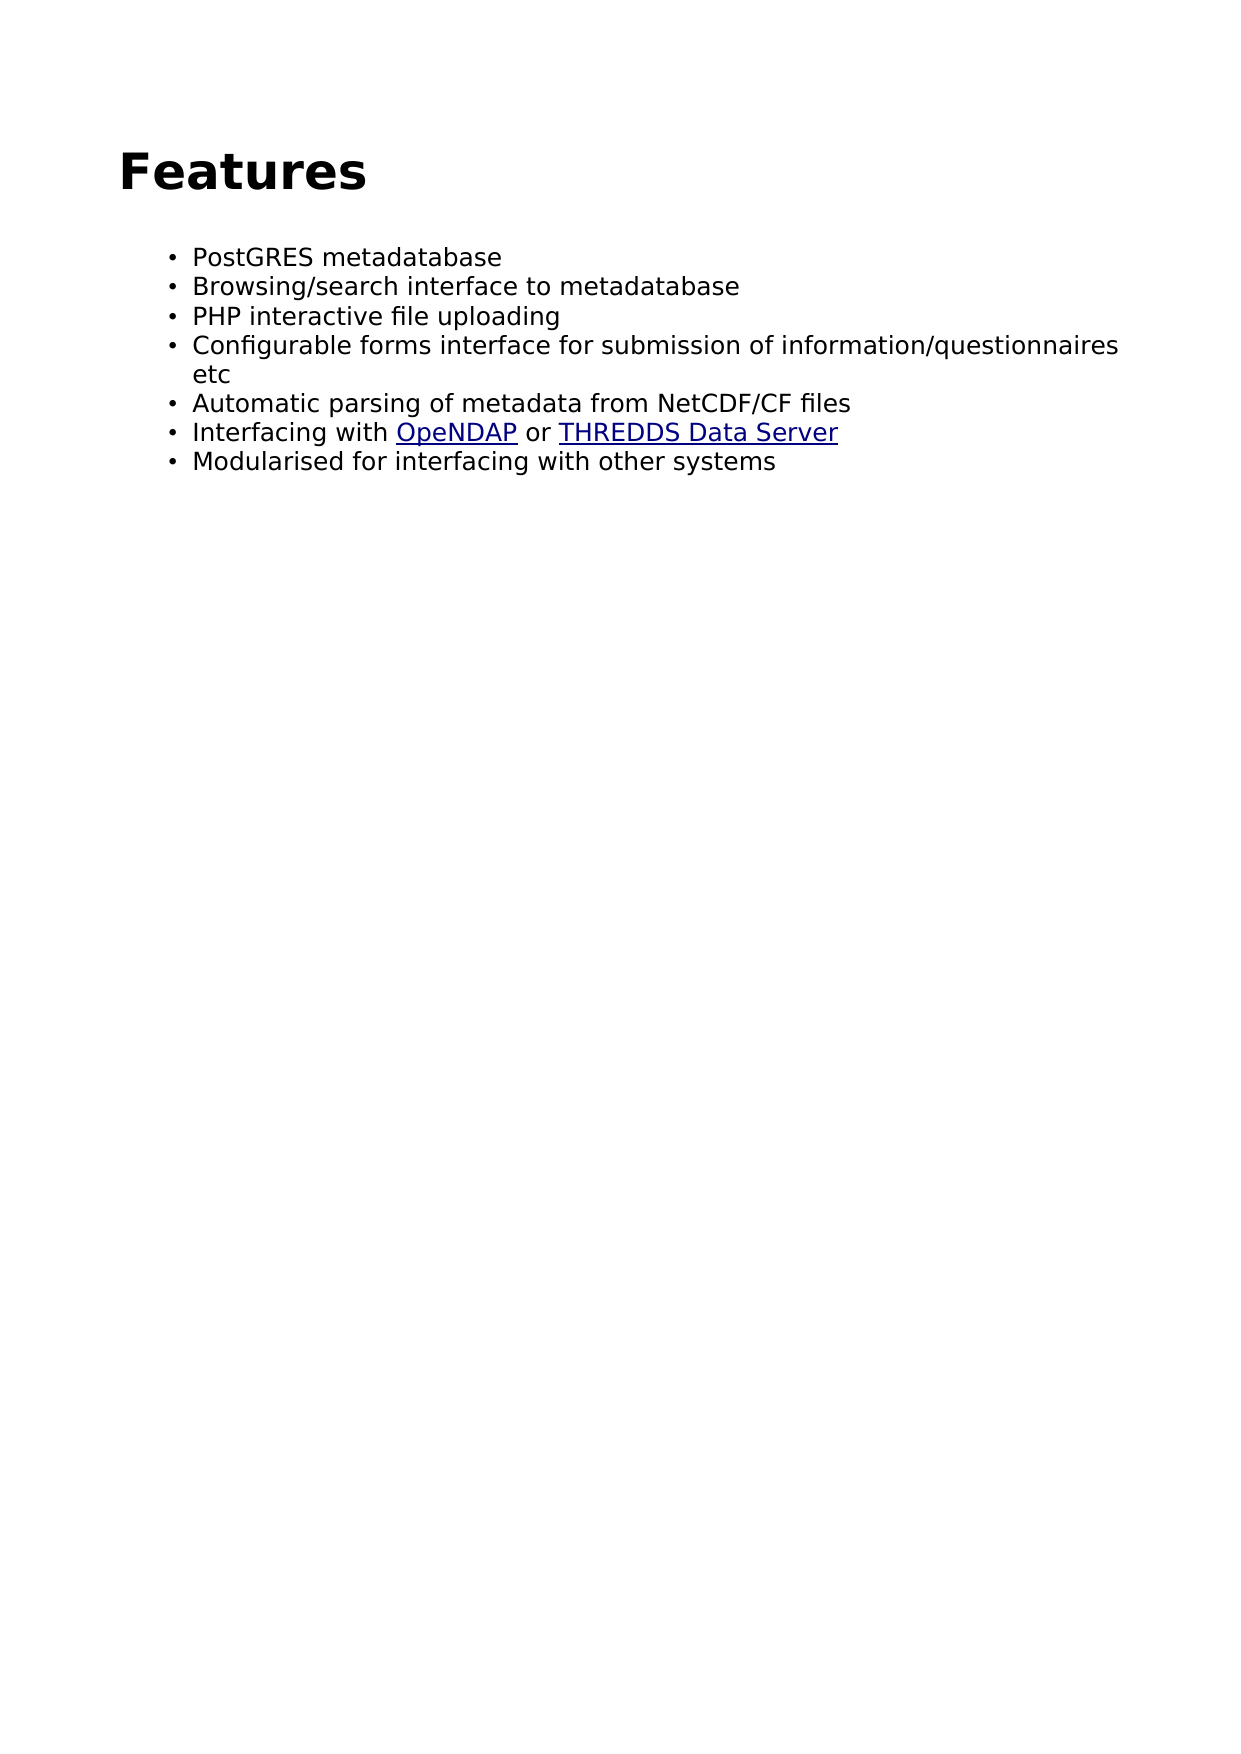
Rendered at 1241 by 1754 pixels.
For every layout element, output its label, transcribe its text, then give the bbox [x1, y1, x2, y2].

list Interfacing with OpeNDAP or THREDDS Data Server [177, 418, 1122, 447]
list PHP interactive file uploading [177, 302, 1122, 331]
subtitle Features [118, 143, 1122, 201]
list Modularised for interfacing with other systems [177, 447, 1122, 477]
list Automatic parsing of metadata from NetCDF/CF files [177, 389, 1122, 418]
list PostGRES metadatabase [177, 243, 1122, 272]
list Browsing/search interface to metadatabase [177, 272, 1122, 302]
list Configurable forms interface for submission of information/questionnaires etc [177, 331, 1122, 389]
